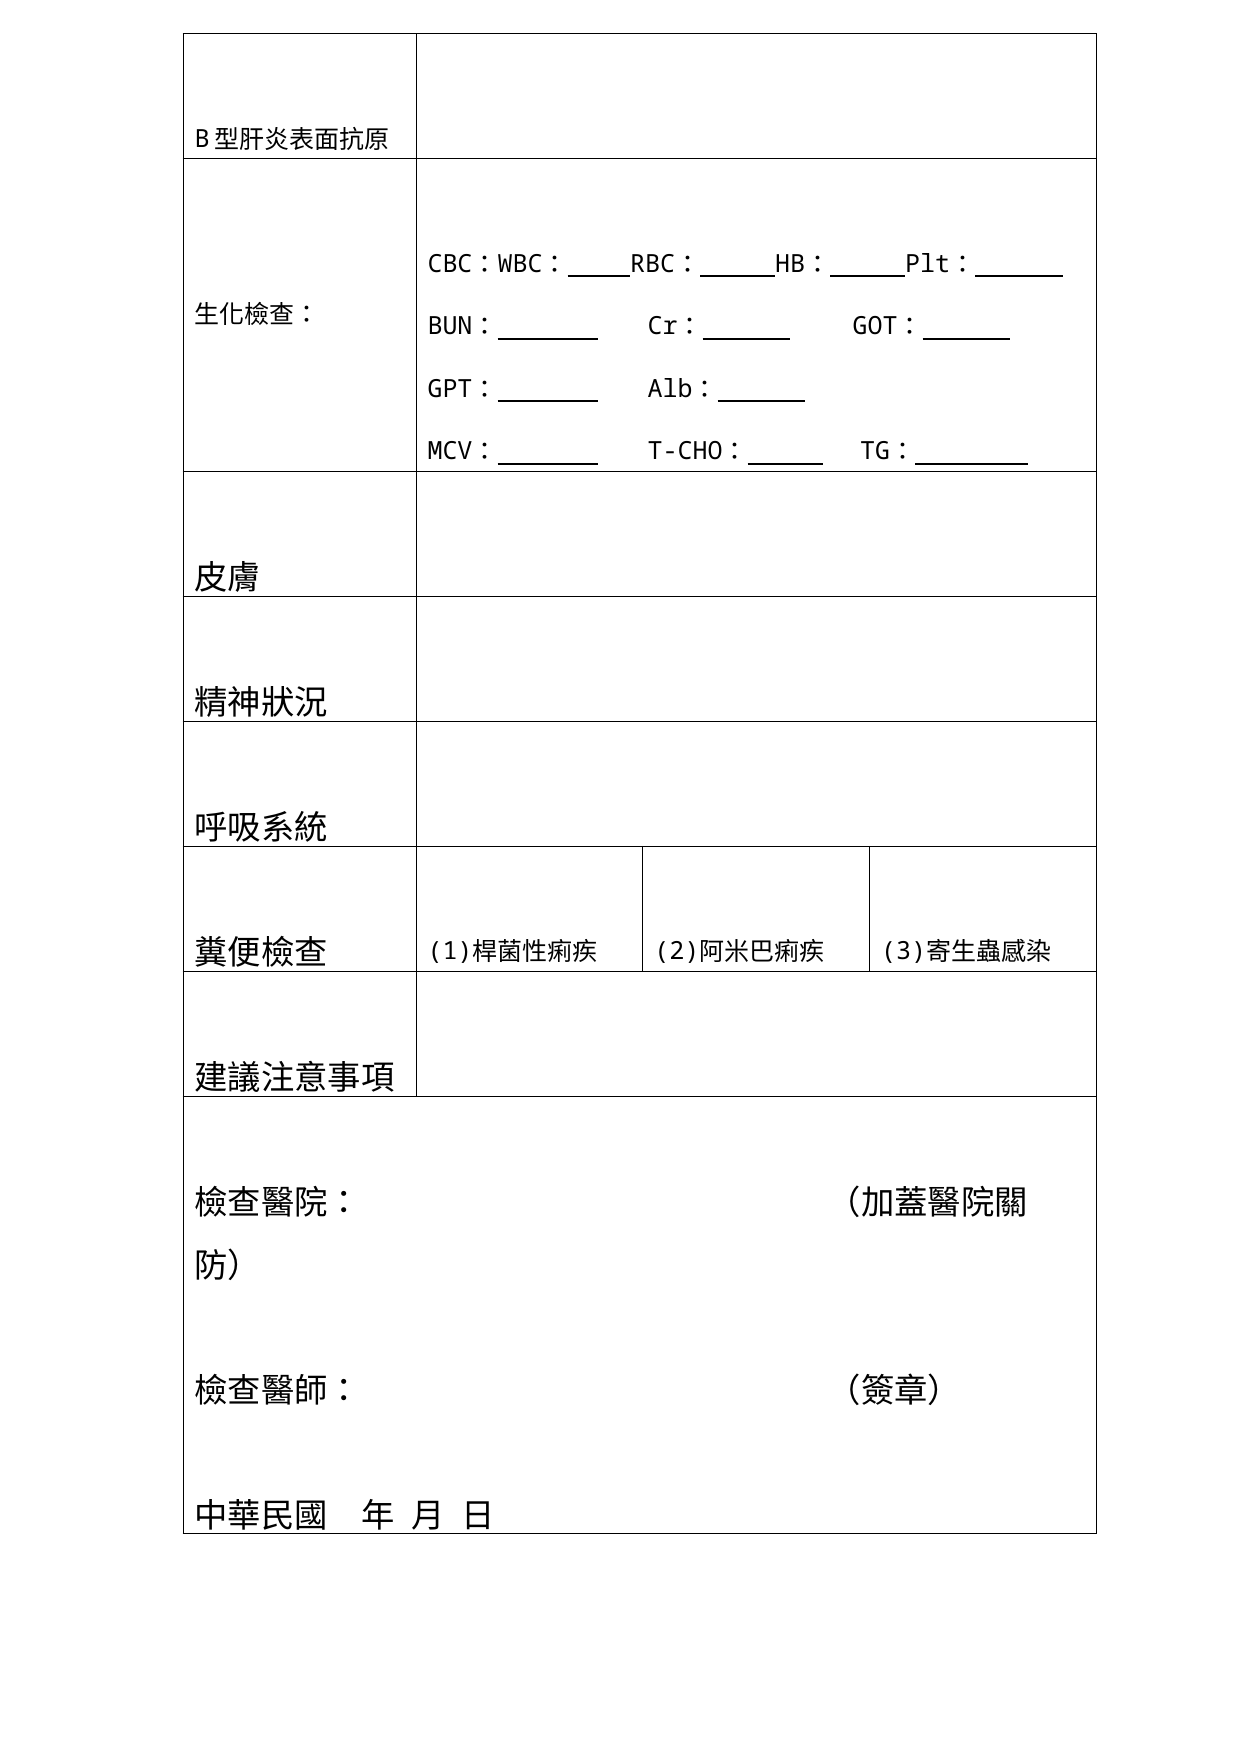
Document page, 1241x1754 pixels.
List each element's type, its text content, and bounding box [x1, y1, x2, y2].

table_cell [417, 972, 1096, 1096]
table_cell 呼吸系統 [184, 722, 416, 846]
table_cell 檢查醫院： （加蓋醫院關防） 檢查醫師： （簽章） 中華民國 年 月 日 [184, 1097, 1096, 1533]
table_cell [417, 597, 1096, 721]
table_cell 糞便檢查 [184, 847, 416, 971]
table_cell 皮膚 [184, 472, 416, 596]
table_cell [417, 34, 1096, 158]
table_cell 精神狀況 [184, 597, 416, 721]
table_cell (2)阿米巴痢疾 [643, 847, 869, 971]
table_cell (3)寄生蟲感染 [870, 847, 1096, 971]
table_cell (1)桿菌性痢疾 [417, 847, 642, 971]
table_cell 生化檢查： [184, 159, 416, 471]
table_cell 建議注意事項 [184, 972, 416, 1096]
table_cell [417, 722, 1096, 846]
table_cell B型肝炎表面抗原 [184, 34, 416, 158]
table_cell [417, 472, 1096, 596]
table_cell CBC：WBC： RBC： HB： Plt： BUN： Cr： GOT： GPT： Alb： MCV： T-CHO： TG： [417, 159, 1096, 471]
